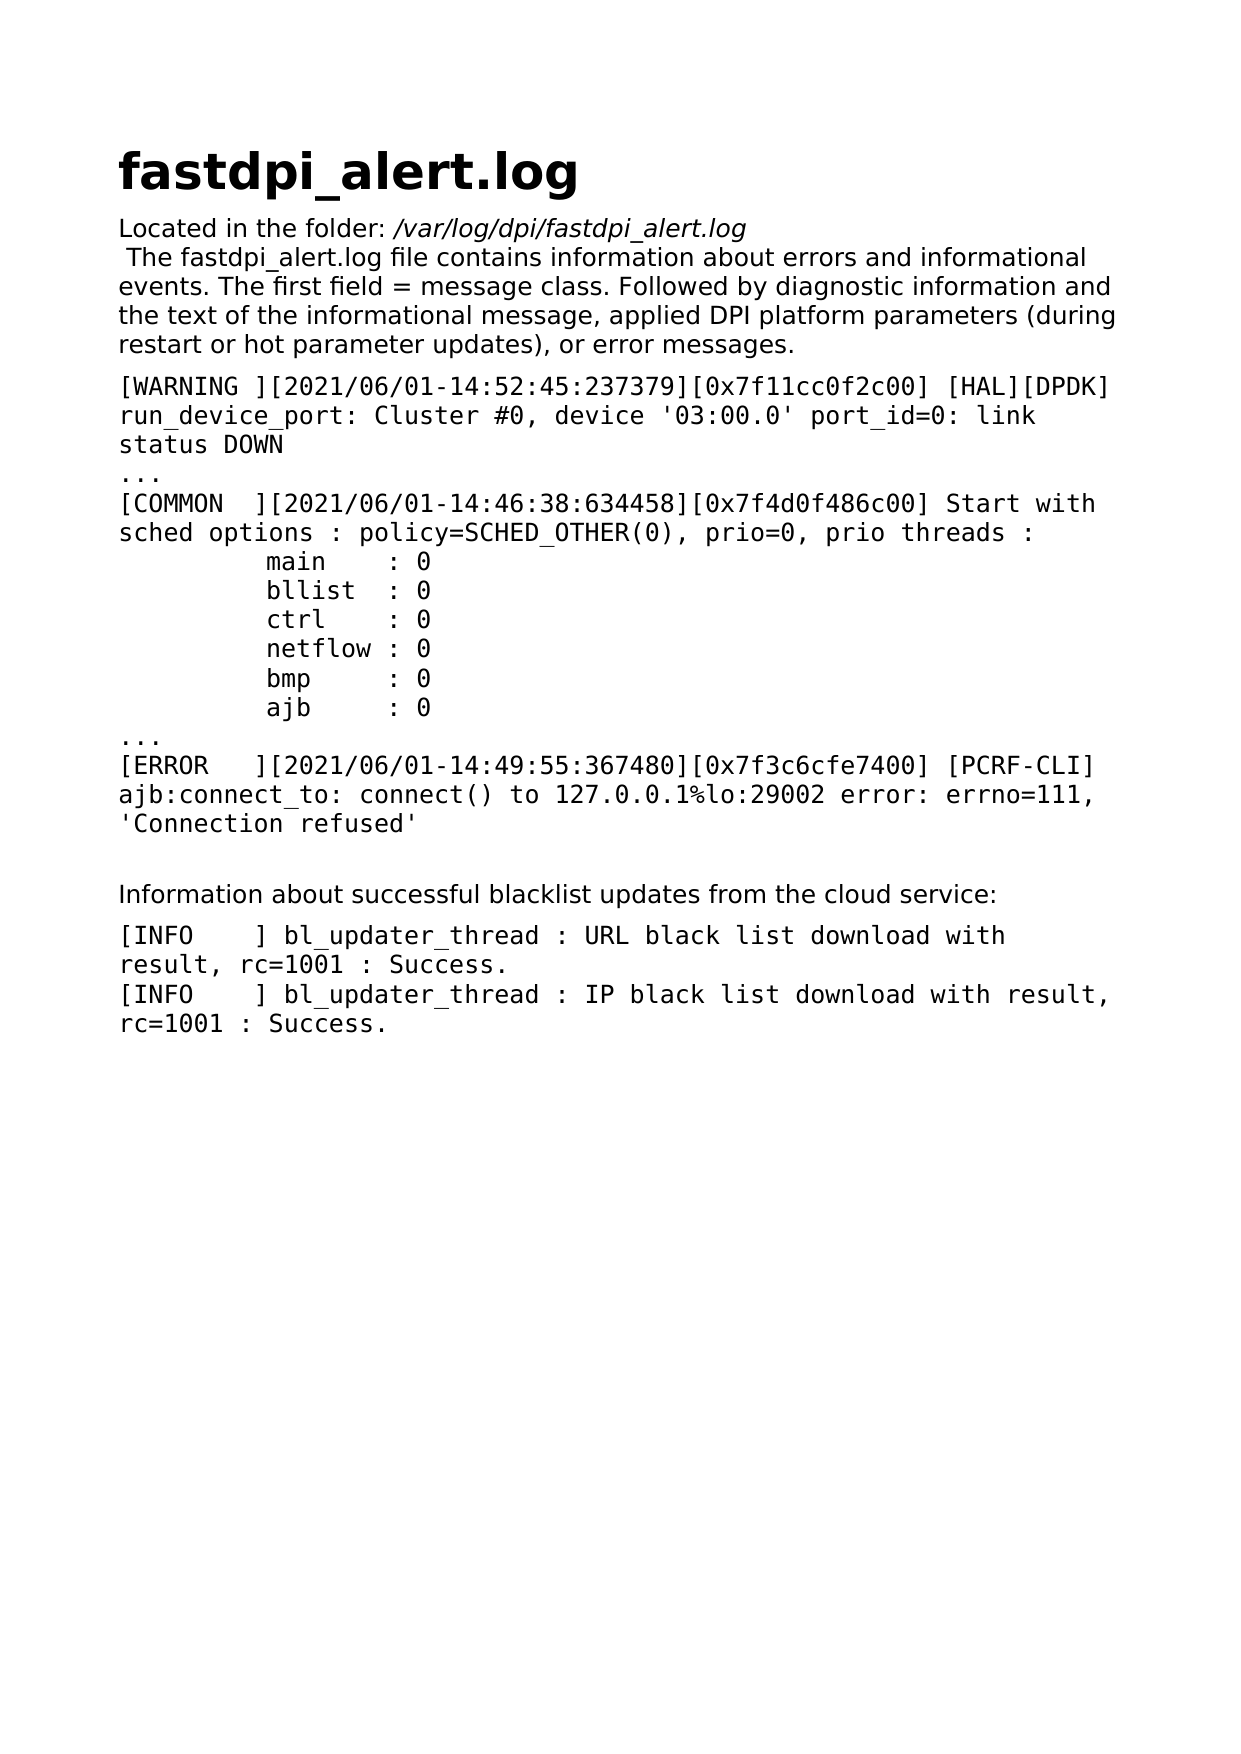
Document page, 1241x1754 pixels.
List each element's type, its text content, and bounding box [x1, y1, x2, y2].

text [INFO ] bl_updater_thread : URL black list download with result, rc=1001 : Success. [INFO ] bl_updater_thread : IP black list download with result, rc=1001 : Success. [118, 921, 1122, 1038]
text Information about successful blacklist updates from the cloud service: [118, 880, 1122, 909]
subtitle fastdpi_alert.log [118, 143, 1122, 201]
text Located in the folder: /var/log/dpi/fastdpi_alert.log The fastdpi_alert.log file contains information about errors and informational events. The first field = message class. Followed by diagnostic information and the text of the informational message, applied DPI platform parameters (during restart or hot parameter updates), or error messages. [118, 214, 1122, 360]
text [WARNING ][2021/06/01-14:52:45:237379][0x7f11cc0f2c00] [HAL][DPDK] run_device_port: Cluster #0, device '03:00.0' port_id=0: link status DOWN ... [COMMON ][2021/06/01-14:46:38:634458][0x7f4d0f486c00] Start with sched options : policy=SCHED_OTHER(0), prio=0, prio threads : main : 0 bllist : 0 ctrl : 0 netflow : 0 bmp : 0 ajb : 0 ... [ERROR ][2021/06/01-14:49:55:367480][0x7f3c6cfe7400] [PCRF-CLI] ajb:connect_to: connect() to 127.0.0.1%lo:29002 error: errno=111, 'Connection refused' [118, 372, 1122, 868]
